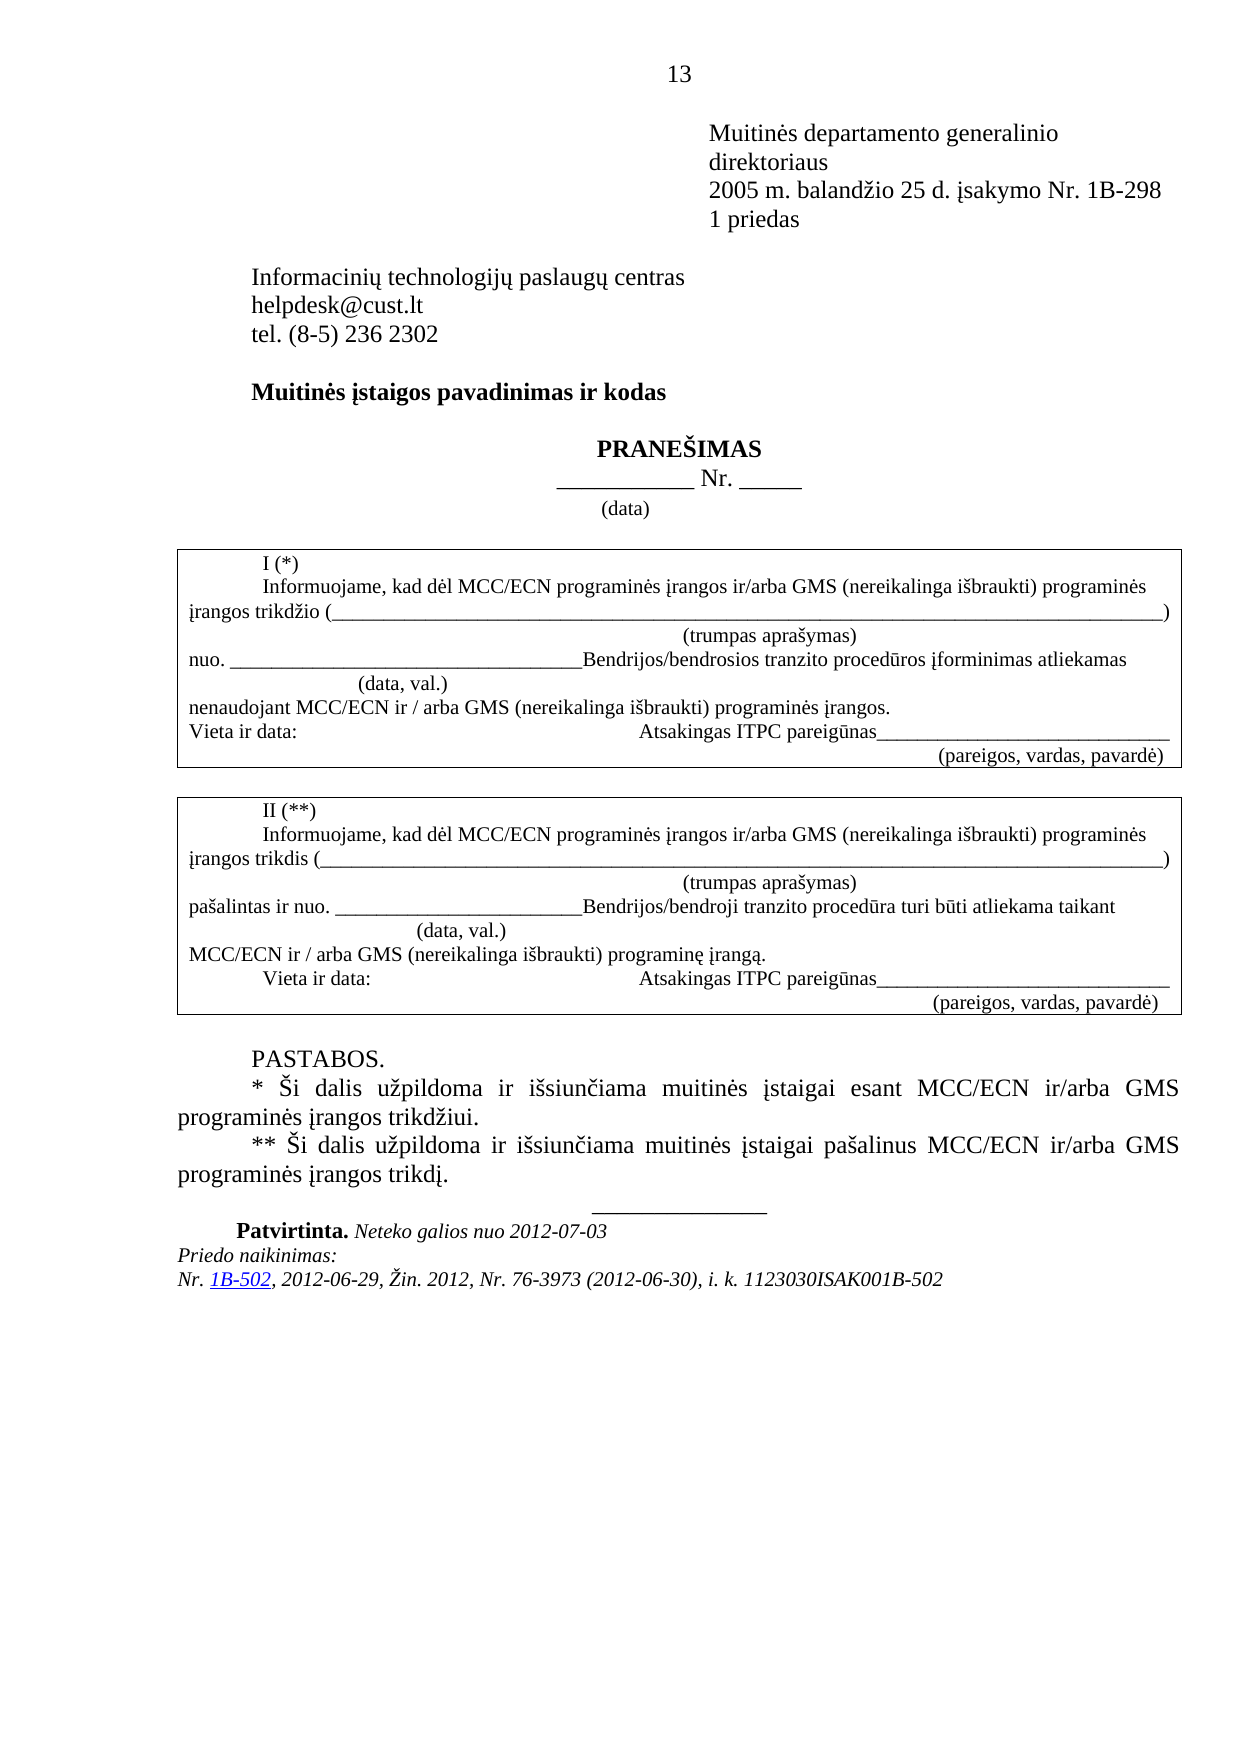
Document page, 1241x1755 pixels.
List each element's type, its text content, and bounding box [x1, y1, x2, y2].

text ___________ Nr. _____ [177, 463, 1181, 492]
text helpdesk@cust.lt [177, 291, 1181, 319]
text * Ši dalis užpildoma ir išsiunčiama muitinės įstaigai esant MCC/ECN ir/arba GMS programinės įrangos trikdžiui. [177, 1073, 1181, 1130]
text Muitinės departamento generalinio [709, 118, 1181, 147]
text Informacinių technologijų paslaugų centras [177, 262, 1181, 291]
text (data) [177, 492, 1181, 521]
table_header II (**) Informuojame, kad dėl MCC/ECN programinės įrangos ir/arba GMS (nereikalinga išbraukti) programinės įrangos trikdis ( ) (trumpas aprašymas) pašalintas ir nuo. Bendrijos/bendroji tranzito procedūra turi būti atliekama taikant (data, val.) MCC/ECN ir / arba GMS (nereikalinga išbraukti) programinę įrangą. Vieta ir data: Atsakingas ITPC pareigūnas (pareigos, vardas, pavardė) [178, 798, 1181, 1014]
text PRANEŠIMAS [177, 434, 1181, 463]
text 1 priedas [177, 204, 1181, 233]
text direktoriaus [177, 147, 1181, 176]
text ______________ [177, 1188, 1181, 1217]
text 2005 m. balandžio 25 d. įsakymo Nr. 1B-298 [177, 176, 1181, 204]
text PASTABOS. [177, 1044, 1181, 1073]
text Patvirtinta. Neteko galios nuo 2012-07-03 [177, 1217, 1181, 1243]
text Priedo naikinimas: [177, 1243, 1181, 1267]
table_header I (*) Informuojame, kad dėl MCC/ECN programinės įrangos ir/arba GMS (nereikalinga išbraukti) programinės įrangos trikdžio ( ) (trumpas aprašymas) nuo. Bendrijos/bendrosios tranzito procedūros įforminimas atliekamas (data, val.) nenaudojant MCC/ECN ir / arba GMS (nereikalinga išbraukti) programinės įrangos. Vieta ir data: Atsakingas ITPC pareigūnas (pareigos, vardas, pavardė) [178, 550, 1181, 767]
text tel. (8-5) 236 2302 [177, 319, 1181, 348]
text ** Ši dalis užpildoma ir išsiunčiama muitinės įstaigai pašalinus MCC/ECN ir/arba GMS programinės įrangos trikdį. [177, 1130, 1181, 1188]
text Muitinės įstaigos pavadinimas ir kodas [177, 377, 1181, 406]
text Nr. 1B-502, 2012-06-29, Žin. 2012, Nr. 76-3973 (2012-06-30), i. k. 1123030ISAK001B-502 [177, 1267, 1181, 1291]
